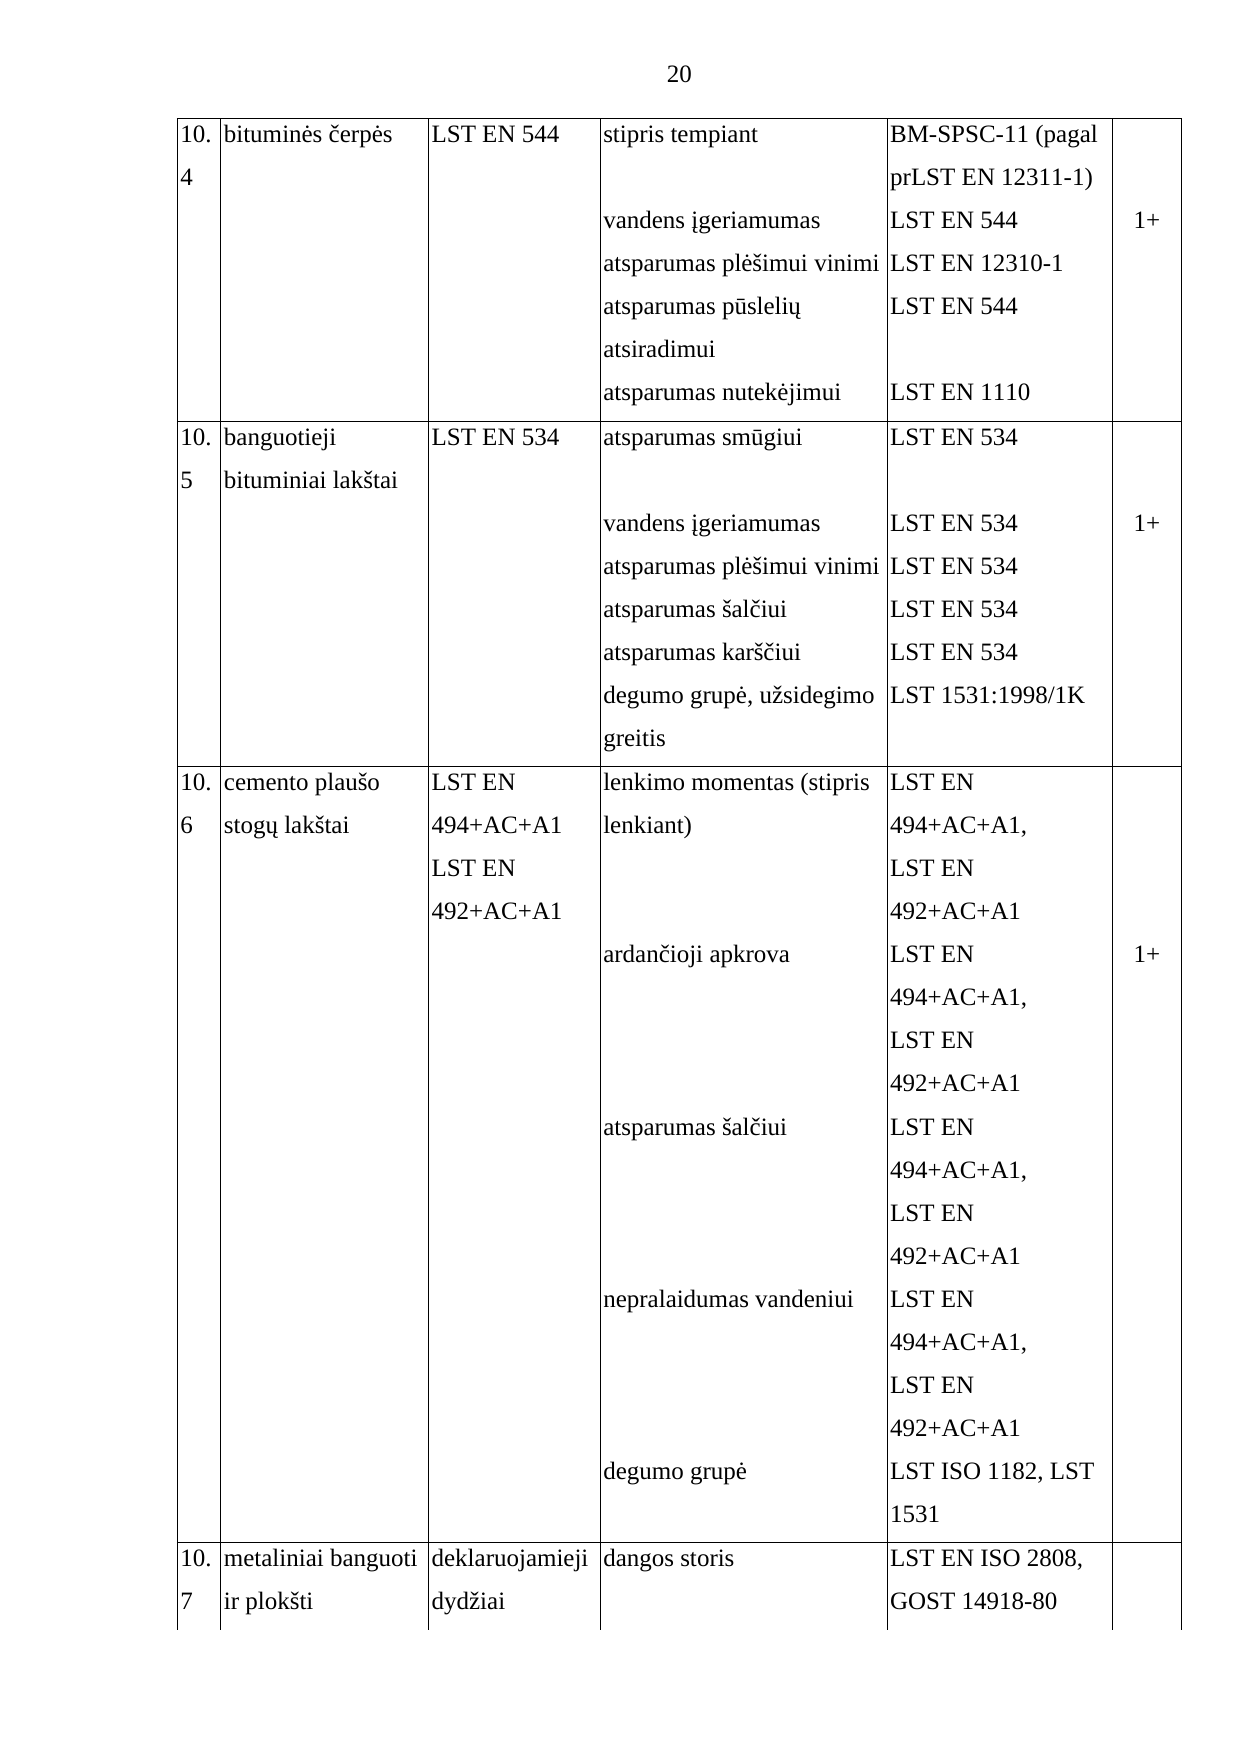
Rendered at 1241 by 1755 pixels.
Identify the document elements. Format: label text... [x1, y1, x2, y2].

table_cell [178, 1284, 220, 1370]
table_cell [221, 551, 428, 594]
table_cell [221, 1198, 428, 1284]
table_cell [429, 291, 600, 377]
table_cell lenkimo momentas (stipris lenkiant) [601, 767, 887, 853]
table_cell [178, 1456, 220, 1542]
table_cell [221, 1025, 428, 1112]
table_cell [601, 1370, 887, 1456]
table_cell [221, 594, 428, 637]
table_cell [601, 853, 887, 939]
table_cell [178, 594, 220, 637]
table_cell [221, 508, 428, 551]
table_cell LST EN 534 [888, 422, 1112, 508]
table_cell vandens įgeriamumas [601, 205, 887, 248]
table_cell degumo grupė, užsidegimo greitis [601, 680, 887, 766]
table_cell [221, 939, 428, 1025]
table_cell bituminės čerpės [221, 119, 428, 205]
table_cell [1113, 853, 1181, 939]
table_cell [429, 1284, 600, 1370]
table_cell [429, 1370, 600, 1456]
table_cell nepralaidumas vandeniui [601, 1284, 887, 1370]
table_cell ardančioji apkrova [601, 939, 887, 1025]
table_cell [221, 205, 428, 248]
table_cell [221, 291, 428, 377]
table_cell metaliniai banguoti ir plokšti [221, 1543, 428, 1629]
table_cell LST EN 494+AC+A1, [888, 1284, 1112, 1370]
table_cell [1113, 248, 1181, 291]
table_cell LST EN 492+AC+A1 [888, 1025, 1112, 1112]
table_cell LST EN 492+AC+A1 [888, 853, 1112, 939]
table_cell [178, 637, 220, 680]
table_cell [178, 551, 220, 594]
table_cell [221, 1456, 428, 1542]
table_cell atsparumas šalčiui [601, 594, 887, 637]
table_cell [1113, 1284, 1181, 1370]
table_cell [1113, 1112, 1181, 1198]
table_cell atsparumas pūslelių atsiradimui [601, 291, 887, 377]
table_cell LST EN 492+AC+A1 [429, 853, 600, 939]
table_cell deklaruojamieji dydžiai [429, 1543, 600, 1629]
table_cell LST EN 494+AC+A1 [429, 767, 600, 853]
table_cell [1113, 680, 1181, 766]
table_cell LST EN 494+AC+A1, [888, 767, 1112, 853]
table_cell [1113, 594, 1181, 637]
table_cell LST EN 534 [888, 551, 1112, 594]
table_cell [221, 853, 428, 939]
table_cell atsparumas šalčiui [601, 1112, 887, 1198]
table_cell [178, 1025, 220, 1112]
table_cell LST EN 494+AC+A1, [888, 939, 1112, 1025]
table_cell [601, 1025, 887, 1112]
table_cell 10.4 [178, 119, 220, 205]
table_cell 1+ [1113, 939, 1181, 1025]
table_cell 1+ [1113, 508, 1181, 551]
table_cell [601, 1198, 887, 1284]
table_cell [221, 1370, 428, 1456]
table_cell atsparumas nutekėjimui [601, 378, 887, 421]
table_cell cemento plaušo stogų lakštai [221, 767, 428, 853]
table_cell [178, 205, 220, 248]
table_cell [178, 853, 220, 939]
table_cell [1113, 637, 1181, 680]
table_cell [1113, 551, 1181, 594]
table_cell [429, 378, 600, 421]
table_cell [178, 508, 220, 551]
table_cell [429, 1198, 600, 1284]
table_cell dangos storis [601, 1543, 887, 1629]
table_cell [1113, 1543, 1181, 1629]
table_cell [1113, 1025, 1181, 1112]
table_cell [1113, 1370, 1181, 1456]
table_cell LST EN 544 [429, 119, 600, 205]
table_cell degumo grupė [601, 1456, 887, 1542]
table_cell [178, 291, 220, 377]
table_cell LST EN 534 [888, 508, 1112, 551]
table_cell LST EN 494+AC+A1, [888, 1112, 1112, 1198]
table_cell [1113, 378, 1181, 421]
table_cell atsparumas plėšimui vinimi [601, 248, 887, 291]
table_cell [178, 1370, 220, 1456]
table_cell [429, 205, 600, 248]
table_cell LST EN 544 [888, 205, 1112, 248]
table_cell LST 1531:1998/1K [888, 680, 1112, 766]
table_cell [178, 680, 220, 766]
table_cell [1113, 1198, 1181, 1284]
table_cell [178, 378, 220, 421]
table_cell stipris tempiant [601, 119, 887, 205]
table_cell [221, 1112, 428, 1198]
table_cell [429, 508, 600, 551]
table_cell atsparumas karščiui [601, 637, 887, 680]
table_cell [429, 551, 600, 594]
table_cell 1+ [1113, 205, 1181, 248]
table_cell [1113, 291, 1181, 377]
table_cell [429, 637, 600, 680]
table_cell [178, 1198, 220, 1284]
table_cell LST EN 534 [888, 637, 1112, 680]
table_cell 10.5 [178, 422, 220, 508]
table_cell 10.7 [178, 1543, 220, 1629]
table_cell [221, 680, 428, 766]
table_cell atsparumas smūgiui [601, 422, 887, 508]
table_cell atsparumas plėšimui vinimi [601, 551, 887, 594]
table_cell [429, 248, 600, 291]
table_cell [429, 1025, 600, 1112]
table_cell LST EN ISO 2808, GOST 14918-80 [888, 1543, 1112, 1629]
table_cell 10.6 [178, 767, 220, 853]
table_cell BM-SPSC-11 (pagal prLST EN 12311-1) [888, 119, 1112, 205]
table_cell [178, 248, 220, 291]
table_cell [1113, 422, 1181, 508]
table_cell LST EN 12310-1 [888, 248, 1112, 291]
table_cell [178, 1112, 220, 1198]
table_cell [429, 594, 600, 637]
table_cell [221, 378, 428, 421]
table_cell [1113, 119, 1181, 205]
table_cell LST EN 492+AC+A1 [888, 1370, 1112, 1456]
table_cell [429, 939, 600, 1025]
table_cell LST EN 534 [429, 422, 600, 508]
table_cell [221, 637, 428, 680]
table_cell LST ISO 1182, LST 1531 [888, 1456, 1112, 1542]
table_cell [178, 939, 220, 1025]
table_cell [221, 1284, 428, 1370]
table_cell [429, 680, 600, 766]
table_cell LST EN 492+AC+A1 [888, 1198, 1112, 1284]
table_cell [221, 248, 428, 291]
table_cell LST EN 544 [888, 291, 1112, 377]
table_cell [1113, 767, 1181, 853]
table_cell [1113, 1456, 1181, 1542]
table_cell LST EN 1110 [888, 378, 1112, 421]
table_cell [429, 1456, 600, 1542]
table_cell banguotieji bituminiai lakštai [221, 422, 428, 508]
table_cell vandens įgeriamumas [601, 508, 887, 551]
table_cell LST EN 534 [888, 594, 1112, 637]
table_cell [429, 1112, 600, 1198]
